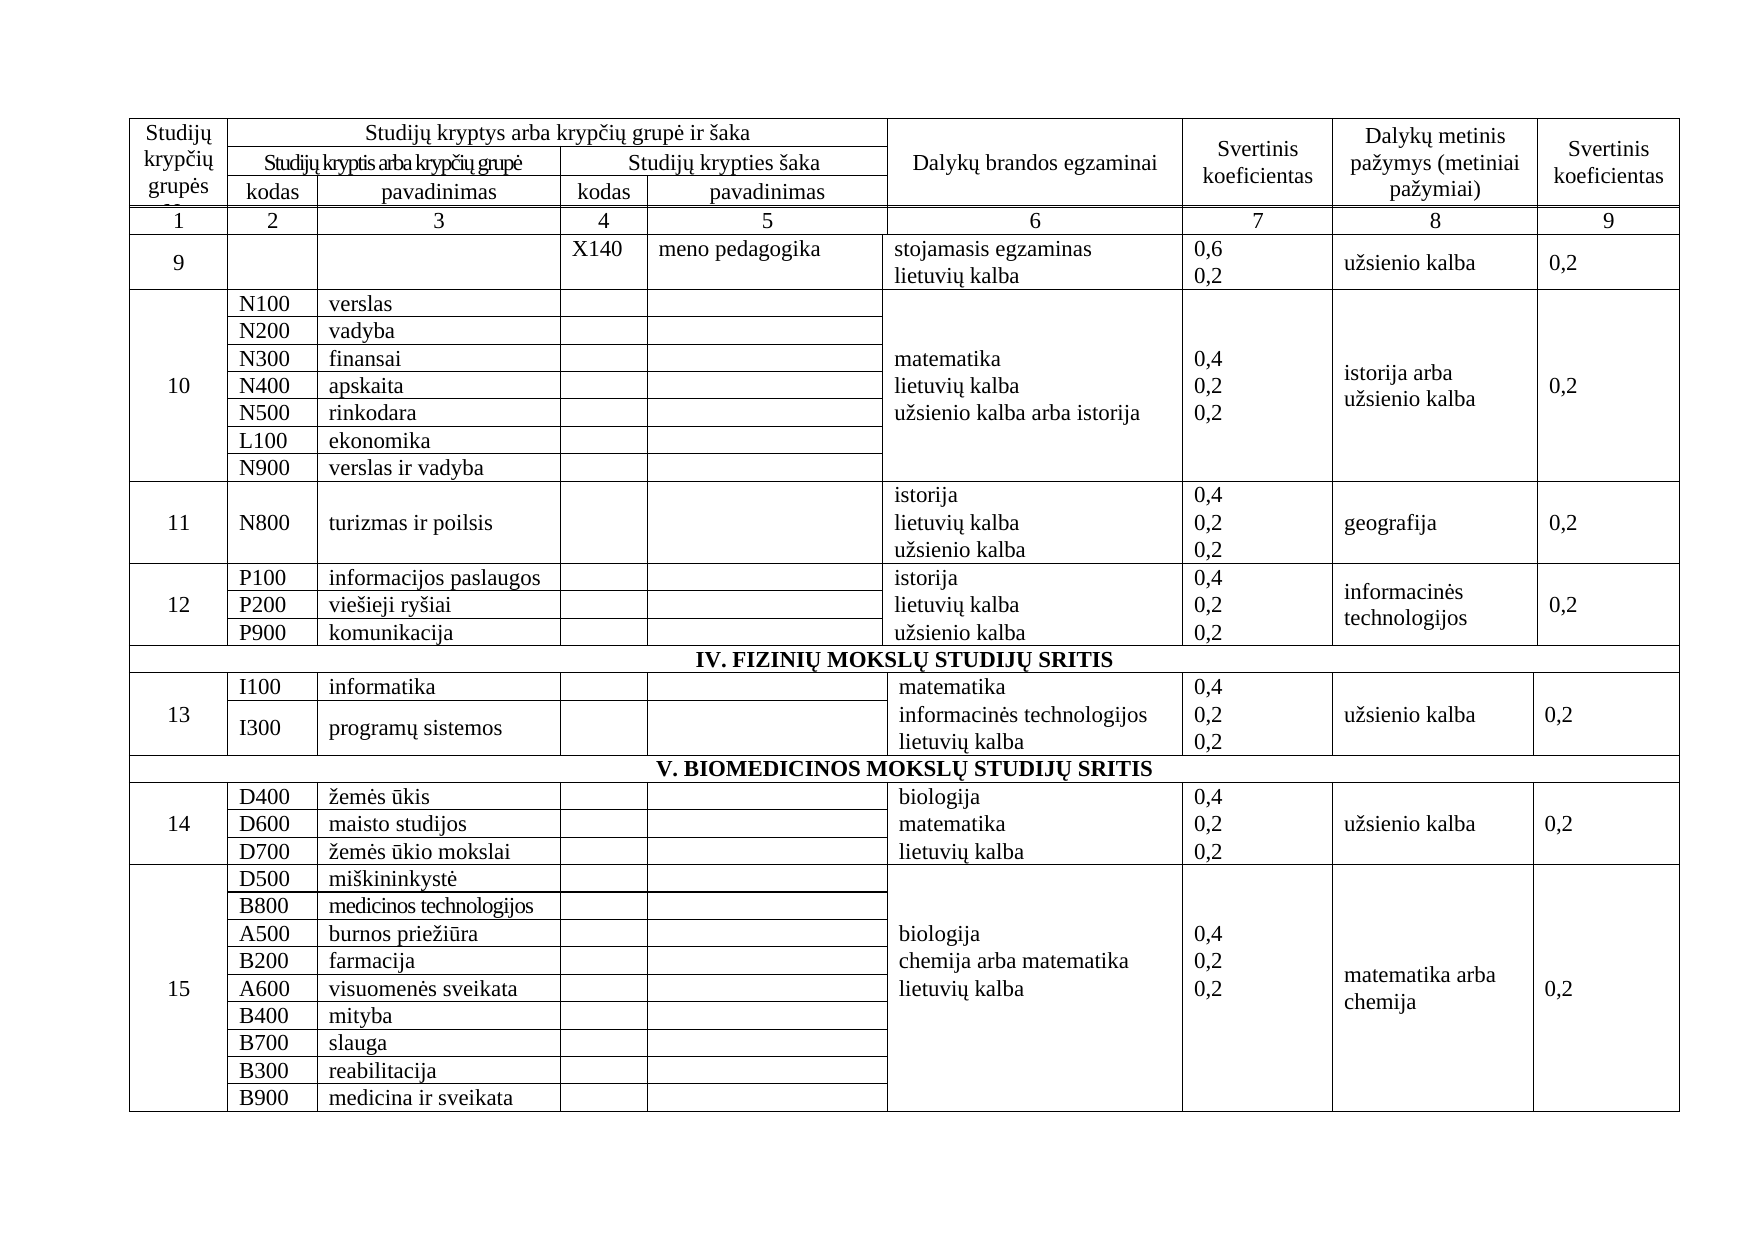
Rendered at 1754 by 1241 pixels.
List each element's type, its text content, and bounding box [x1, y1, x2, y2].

table_cell slauga [318, 1030, 560, 1056]
table_cell 2 [228, 208, 317, 234]
table_cell verslas ir vadyba [318, 454, 560, 481]
table_cell [1183, 1056, 1332, 1083]
table_cell komunikacija [318, 619, 560, 645]
table_cell [561, 810, 647, 837]
table_cell farmacija [318, 947, 560, 974]
table_cell [561, 454, 647, 481]
table_cell 0,2 [1183, 590, 1332, 617]
table_cell 0,2 [1183, 809, 1332, 837]
table_cell lietuvių kalba [883, 590, 1182, 617]
table_cell [561, 1057, 647, 1083]
table_cell [883, 426, 1182, 453]
table_cell užsienio kalba [1333, 673, 1533, 754]
table_cell 9 [130, 235, 227, 289]
table_cell [648, 1002, 887, 1028]
table_cell medicinos technologijos [318, 893, 560, 919]
table_cell [648, 619, 882, 645]
table_cell P900 [228, 619, 317, 645]
table_cell N200 [228, 317, 317, 343]
table_cell 0,4 [1183, 919, 1332, 946]
table_cell [228, 235, 317, 289]
table_cell [1183, 290, 1332, 316]
table_cell [561, 838, 647, 864]
table_header Dalykų metinis pažymys (metiniai pažymiai) [1333, 119, 1537, 204]
table_cell [888, 1056, 1182, 1083]
table_cell [1183, 1083, 1332, 1111]
table_cell [648, 810, 887, 837]
table_cell N300 [228, 345, 317, 371]
table_cell medicina ir sveikata [318, 1084, 560, 1111]
table_cell 0,4 [1183, 783, 1332, 809]
table_cell 0,4 [1183, 673, 1332, 700]
table_cell 0,2 [1538, 482, 1679, 563]
table_cell [1183, 1029, 1332, 1056]
table_cell [561, 345, 647, 371]
table_cell [883, 316, 1182, 343]
table_cell geografija [1333, 482, 1537, 563]
table_cell 10 [130, 290, 227, 481]
table_cell 0,2 [1534, 783, 1679, 864]
table_cell mityba [318, 1002, 560, 1028]
table_cell kodas [561, 176, 647, 204]
table_cell 14 [130, 783, 227, 864]
table_cell [648, 427, 882, 453]
table_cell N400 [228, 372, 317, 398]
table_cell B300 [228, 1057, 317, 1083]
table_cell užsienio kalba [883, 535, 1182, 563]
table_cell [888, 891, 1182, 919]
table_cell užsienio kalba [1333, 783, 1533, 864]
table_cell B700 [228, 1030, 317, 1056]
table_cell reabilitacija [318, 1057, 560, 1083]
table_cell maisto studijos [318, 810, 560, 837]
table_cell istorija arba užsienio kalba [1333, 290, 1537, 481]
table_cell lietuvių kalba [883, 508, 1182, 535]
table_cell chemija arba matematika [888, 946, 1182, 974]
table_cell 7 [1183, 208, 1332, 234]
table_cell lietuvių kalba [888, 727, 1182, 754]
table_cell 0,2 [1183, 535, 1332, 563]
table_cell [648, 975, 887, 1001]
table_cell finansai [318, 345, 560, 371]
table_cell N100 [228, 290, 317, 316]
table_cell [561, 893, 647, 919]
table_cell [648, 701, 887, 754]
table_cell 6 [888, 208, 1182, 234]
table_cell vadyba [318, 317, 560, 343]
table_cell [561, 920, 647, 946]
table_cell 0,2 [1183, 727, 1332, 754]
table_cell I300 [228, 701, 317, 754]
table_cell [561, 619, 647, 645]
table_cell N500 [228, 399, 317, 426]
table_cell visuomenės sveikata [318, 975, 560, 1001]
table_cell [648, 345, 882, 371]
table_cell biologija [888, 919, 1182, 946]
table_cell [318, 235, 560, 289]
table_cell [648, 838, 887, 864]
table_cell Studijų krypties šaka [561, 147, 887, 175]
table_cell viešieji ryšiai [318, 591, 560, 617]
table_cell 15 [130, 865, 227, 1111]
table_cell pavadinimas [318, 176, 560, 204]
table_cell [561, 865, 647, 891]
table_cell B900 [228, 1084, 317, 1111]
table_cell ekonomika [318, 427, 560, 453]
table_cell [648, 783, 887, 809]
table_cell lietuvių kalba [888, 837, 1182, 864]
table_cell 3 [318, 208, 560, 234]
table_cell L100 [228, 427, 317, 453]
table_cell [561, 975, 647, 1001]
table_cell 0,2 [1183, 837, 1332, 864]
table_cell lietuvių kalba [888, 974, 1182, 1001]
table_cell [648, 564, 882, 590]
table_cell [648, 1057, 887, 1083]
table_cell D500 [228, 865, 317, 891]
table_cell lietuvių kalba [883, 371, 1182, 398]
table_cell kodas [228, 176, 317, 204]
table_cell [1183, 891, 1332, 919]
table_cell N900 [228, 454, 317, 481]
table_cell lietuvių kalba [883, 261, 1182, 289]
table_cell 0,6 [1183, 235, 1332, 261]
table_cell [561, 673, 647, 700]
table_cell [648, 372, 882, 398]
table_cell verslas [318, 290, 560, 316]
table_cell rinkodara [318, 399, 560, 426]
table_cell žemės ūkis [318, 783, 560, 809]
table_cell [1183, 426, 1332, 453]
table_cell [888, 1083, 1182, 1111]
table_cell [648, 399, 882, 426]
table_cell pavadinimas [648, 176, 887, 204]
table_cell 0,2 [1183, 508, 1332, 535]
table_cell meno pedagogika [648, 235, 882, 289]
table_cell miškininkystė [318, 865, 560, 891]
table_header Svertinis koeficientas [1183, 119, 1332, 204]
table_cell A500 [228, 920, 317, 946]
table_cell [648, 1030, 887, 1056]
table_cell informacinės technologijos [1333, 564, 1537, 645]
table_cell [888, 1029, 1182, 1056]
table_cell stojamasis egzaminas [883, 235, 1182, 261]
table_cell [561, 564, 647, 590]
table_cell V. Biomedicinos mokslų studijų sritis [130, 756, 1679, 782]
table_cell P200 [228, 591, 317, 617]
table_cell [1183, 453, 1332, 481]
table_header Studijų krypčių grupės Nr. [130, 119, 227, 204]
table_cell 0,4 [1183, 482, 1332, 508]
table_cell [648, 290, 882, 316]
table_cell X140 [561, 235, 647, 289]
table_cell P100 [228, 564, 317, 590]
table_header Svertinis koeficientas [1538, 119, 1679, 204]
table_cell 0,2 [1538, 290, 1679, 481]
table_cell [561, 482, 647, 563]
table_cell 0,2 [1183, 700, 1332, 727]
table_cell 0,4 [1183, 564, 1332, 590]
table_cell D700 [228, 838, 317, 864]
table_cell [1183, 1001, 1332, 1028]
table_cell 11 [130, 482, 227, 563]
table_cell [561, 783, 647, 809]
table_cell [1183, 865, 1332, 891]
table_cell 0,2 [1538, 235, 1679, 289]
table_cell informatika [318, 673, 560, 700]
table_cell [888, 1001, 1182, 1028]
table_cell užsienio kalba [883, 618, 1182, 645]
table_cell matematika [888, 673, 1182, 700]
table_cell 9 [1538, 208, 1679, 234]
table_cell [888, 865, 1182, 891]
table_cell [648, 893, 887, 919]
table_cell apskaita [318, 372, 560, 398]
table_cell D400 [228, 783, 317, 809]
table_cell burnos priežiūra [318, 920, 560, 946]
table_cell 0,2 [1538, 564, 1679, 645]
table_cell [561, 1030, 647, 1056]
table_cell [648, 673, 887, 700]
table_cell 0,2 [1534, 673, 1679, 754]
table_cell istorija [883, 564, 1182, 590]
table_cell [561, 427, 647, 453]
table_cell [648, 920, 887, 946]
table_cell 0,2 [1183, 974, 1332, 1001]
table_cell [561, 372, 647, 398]
table_cell [648, 1084, 887, 1111]
table_header Dalykų brandos egzaminai [888, 119, 1182, 204]
table_cell B800 [228, 893, 317, 919]
table_cell [561, 399, 647, 426]
table_cell žemės ūkio mokslai [318, 838, 560, 864]
table_cell 0,2 [1183, 261, 1332, 289]
table_cell [648, 947, 887, 974]
table_cell D600 [228, 810, 317, 837]
table_cell užsienio kalba arba istorija [883, 398, 1182, 426]
table_cell 13 [130, 673, 227, 754]
table_header Studijų kryptys arba krypčių grupė ir šaka [228, 119, 887, 146]
table_cell 4 [561, 208, 647, 234]
table_cell 1 [130, 208, 227, 234]
table_cell [561, 290, 647, 316]
table_cell užsienio kalba [1333, 235, 1537, 289]
table_cell istorija [883, 482, 1182, 508]
table_cell 0,2 [1183, 618, 1332, 645]
table_cell 12 [130, 564, 227, 645]
table_cell [648, 865, 887, 891]
table_cell [648, 591, 882, 617]
table_cell IV. Fizinių mokslų studijų sritis [130, 646, 1679, 672]
table_cell matematika [888, 809, 1182, 837]
table_cell Studijų kryptis arba krypčių grupė [228, 147, 560, 175]
table_cell 8 [1333, 208, 1537, 234]
table_cell informacinės technologijos [888, 700, 1182, 727]
table_cell [648, 482, 882, 563]
table_cell [561, 317, 647, 343]
table_cell matematika arba chemija [1333, 865, 1533, 1111]
table_cell [561, 591, 647, 617]
table_cell [561, 1084, 647, 1111]
table_cell 0,4 [1183, 344, 1332, 371]
table_cell 0,2 [1183, 946, 1332, 974]
table_cell [561, 1002, 647, 1028]
table_cell [561, 701, 647, 754]
table_cell [883, 290, 1182, 316]
table_cell A600 [228, 975, 317, 1001]
table_cell [1183, 316, 1332, 343]
table_cell [883, 453, 1182, 481]
table_cell [561, 947, 647, 974]
table_cell turizmas ir poilsis [318, 482, 560, 563]
table_cell B200 [228, 947, 317, 974]
table_cell B400 [228, 1002, 317, 1028]
table_cell [648, 454, 882, 481]
table_cell 5 [648, 208, 887, 234]
table_cell informacijos paslaugos [318, 564, 560, 590]
table_cell 0,2 [1534, 865, 1679, 1111]
table_cell programų sistemos [318, 701, 560, 754]
table_cell matematika [883, 344, 1182, 371]
table_cell [648, 317, 882, 343]
table_cell I100 [228, 673, 317, 700]
table_cell N800 [228, 482, 317, 563]
table_cell 0,2 [1183, 371, 1332, 398]
table_cell 0,2 [1183, 398, 1332, 426]
table_cell biologija [888, 783, 1182, 809]
